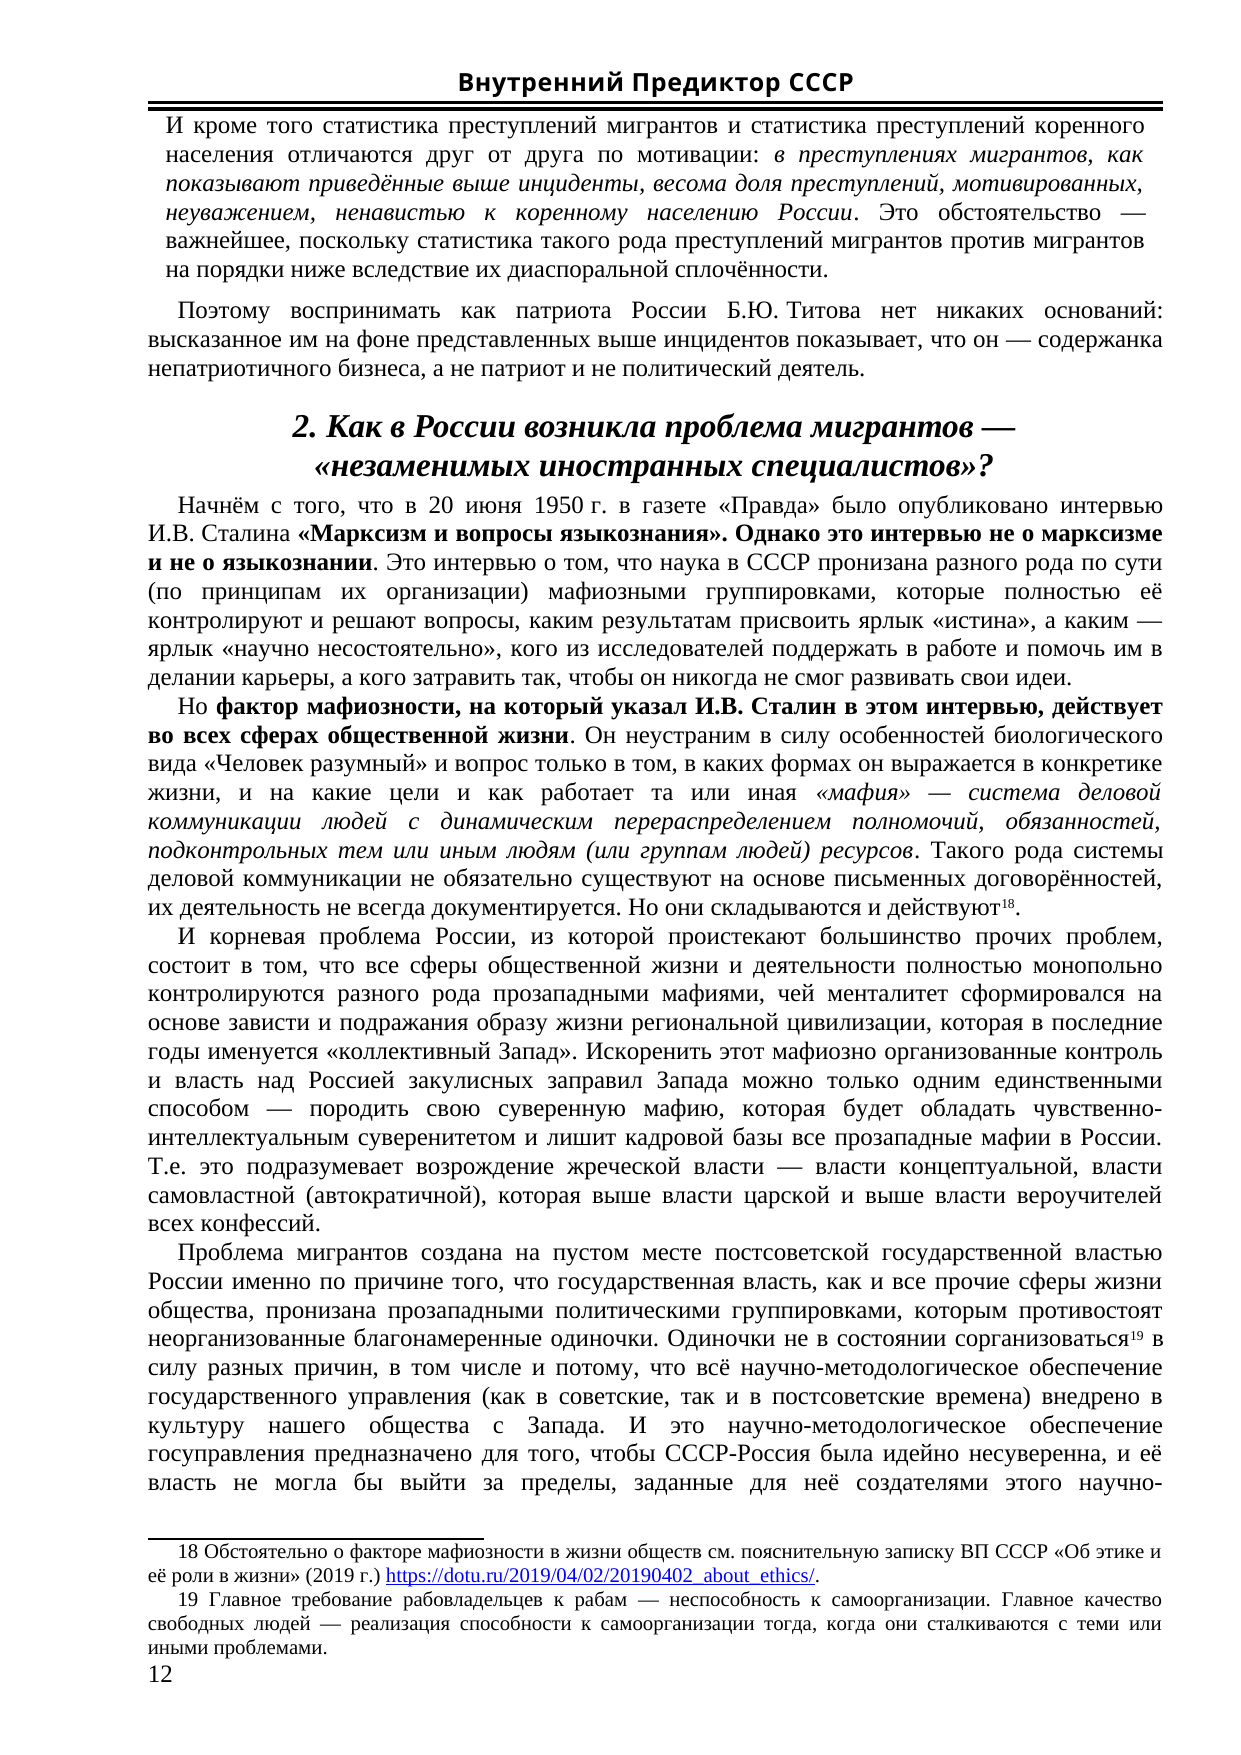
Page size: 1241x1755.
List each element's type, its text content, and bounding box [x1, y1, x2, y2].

text Но фактор мафиозности, на который указал И.В. Сталин в этом интервью, действует во всех сферах общественной жизни. Он неустраним в силу особенностей биологического вида «Человек разумный» и вопрос только в том, в каких формах он выражается в конкретике жизни, и на какие цели и как работает та или иная «мафия» — система деловой коммуникации людей с динамическим перераспределением полномочий, обязанностей, подконтрольных тем или иным людям (или группам людей) ресурсов. Такого рода системы деловой коммуникации не обязательно существуют на основе письменных договорённостей, их деятельность не всегда документируется. Но они складываются и действуют. [148, 691, 1163, 921]
text Главное требование рабовладельцев к рабам — неспособность к самоорганизации. Главное качество свободных людей — реализация способности к самоорганизации тогда, когда они сталкиваются с теми или иными проблемами. [148, 1587, 1163, 1659]
text Проблема мигрантов создана на пустом месте постсоветской государственной властью России именно по причине того, что государственная власть, как и все прочие сферы жизни общества, пронизана прозападными политическими группировками, которым противостоят неорганизованные благонамеренные одиночки. Одиночки не в состоянии сорганизоваться в силу разных причин, в том числе и потому, что всё научно-методологическое обеспечение государственного управления (как в советские, так и в постсоветские времена) внедрено в культуру нашего общества с Запада. И это научно-методологическое обеспечение госуправления предназначено для того, чтобы СССР-Россия была идейно несуверенна, и её власть не могла бы выйти за пределы, заданные для неё создателями этого научно- [148, 1237, 1163, 1496]
text И кроме того статистика преступлений мигрантов и статистика преступлений коренного населения отличаются друг от друга по мотивации: в преступлениях мигрантов, как показывают приведённые выше инциденты, весома доля преступлений, мотивированных, неуважением, ненавистью к коренному населению России. Это обстоятельство — важнейшее, поскольку статистика такого рода преступлений мигрантов против мигрантов на порядки ниже вследствие их диаспоральной сплочённости. [165, 111, 1146, 283]
text Начнём с того, что в 20 июня 1950 г. в газете «Правда» было опубликовано интервью И.В. Сталина «Марксизм и вопросы языкознания». Однако это интервью не о марксизме и не о языкознании. Это интервью о том, что наука в СССР пронизана разного рода по сути (по принципам их организации) мафиозными группировками, которые полностью её контролируют и решают вопросы, каким результатам присвоить ярлык «истина», а каким — ярлык «научно несостоятельно», кого из исследователей поддержать в работе и помочь им в делании карьеры, а кого затравить так, чтобы он никогда не смог развивать свои идеи. [148, 490, 1163, 691]
subtitle 2. Как в России возникла проблема мигрантов — «незаменимых иностранных специалистов»? [148, 407, 1163, 483]
text Обстоятельно о факторе мафиозности в жизни обществ см. пояснительную записку ВП СССР «Об этике и её роли в жизни» (2019 г.) https://dotu.ru/2019/04/02/20190402_about_ethics/. [148, 1539, 1163, 1587]
text Поэтому воспринимать как патриота России Б.Ю. Титова нет никаких оснований: высказанное им на фоне представленных выше инцидентов показывает, что он — содержанка непатриотичного бизнеса, а не патриот и не политический деятель. [148, 296, 1163, 382]
text И корневая проблема России, из которой проистекают большинство прочих проблем, состоит в том, что все сферы общественной жизни и деятельности полностью монопольно контролируются разного рода прозападными мафиями, чей менталитет сформировался на основе зависти и подражания образу жизни региональной цивилизации, которая в последние годы именуется «коллективный Запад». Искоренить этот мафиозно организованные контроль и власть над Россией закулисных заправил Запада можно только одним единственными способом — породить свою суверенную мафию, которая будет обладать чувственно-интеллектуальным суверенитетом и лишит кадровой базы все прозападные мафии в России. Т.е. это подразумевает возрождение жреческой власти — власти концептуальной, власти самовластной (автократичной), которая выше власти царской и выше власти вероучителей всех конфессий. [148, 921, 1163, 1237]
